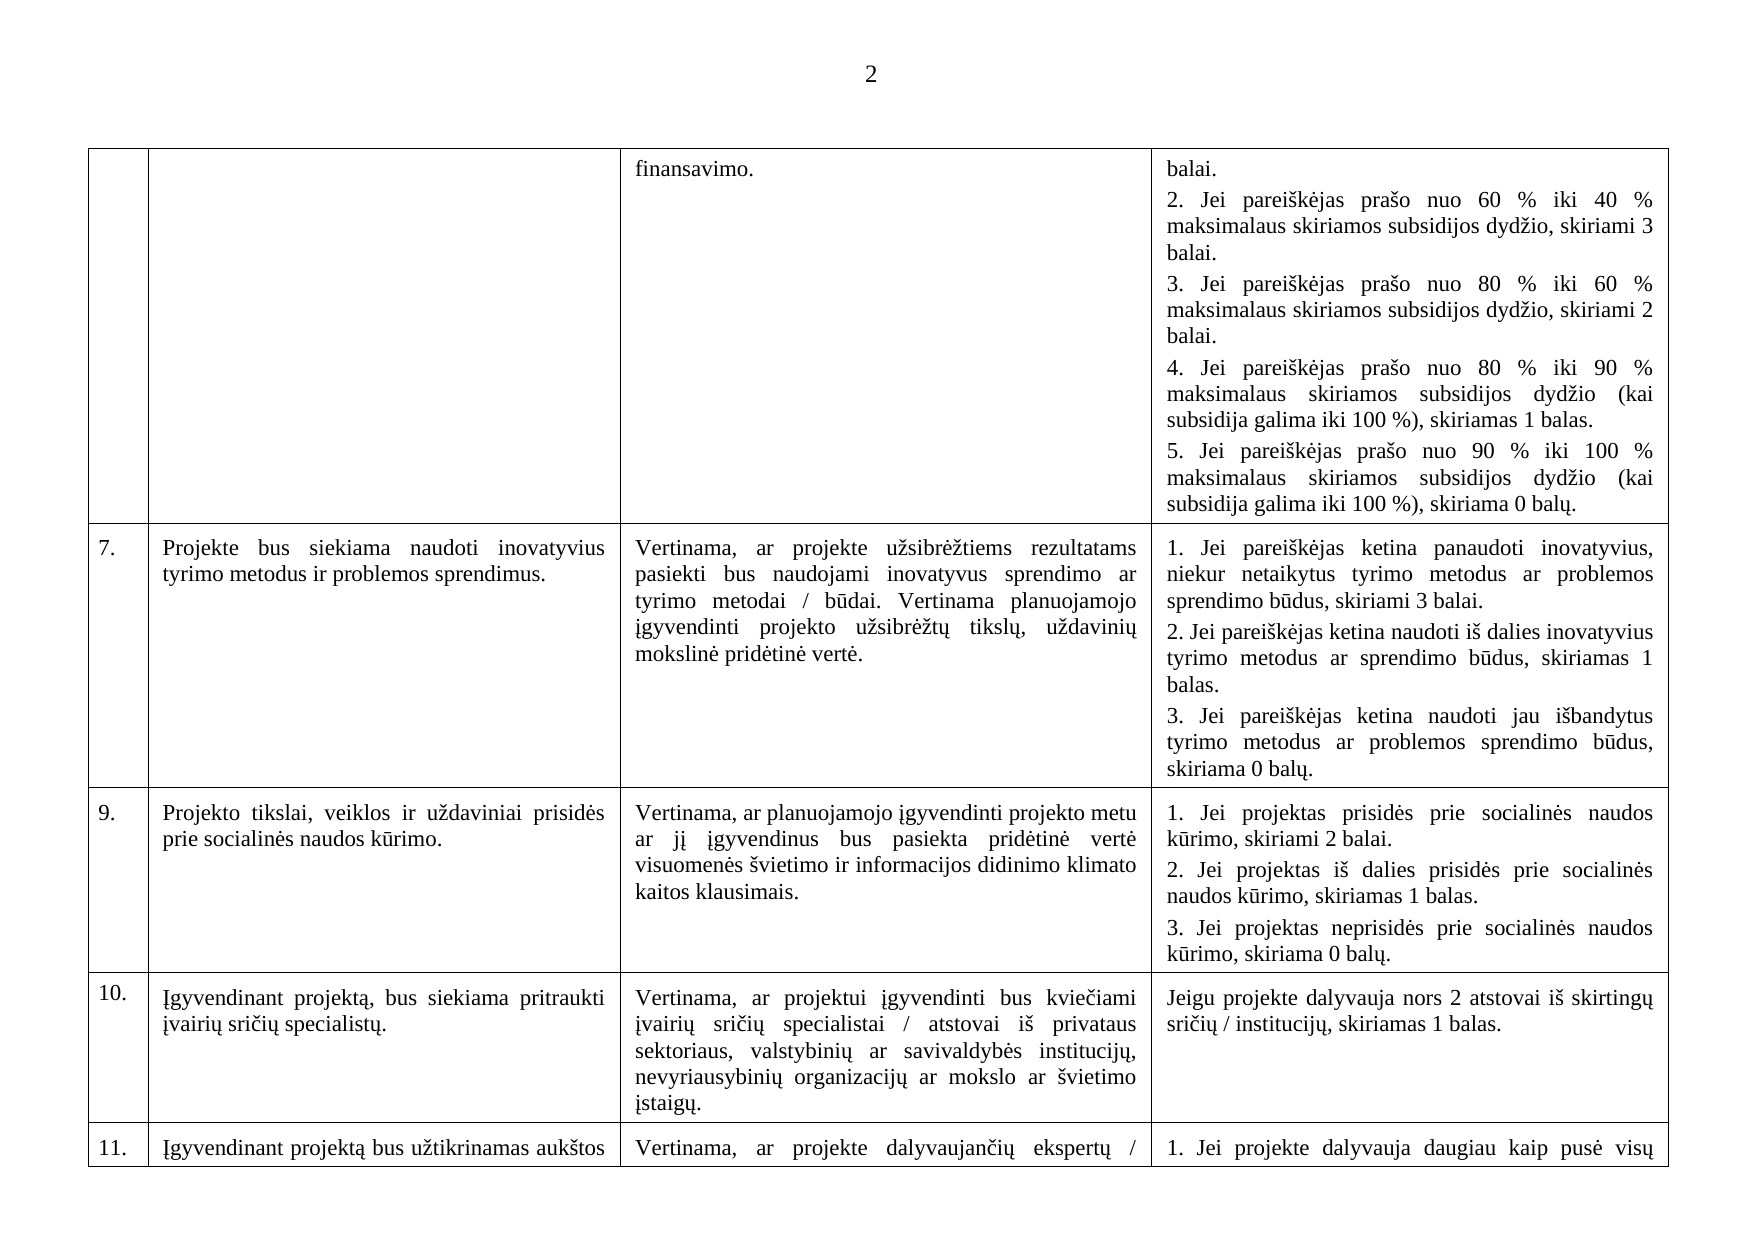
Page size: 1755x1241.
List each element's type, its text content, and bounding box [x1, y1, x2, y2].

table_cell 11. [89, 1123, 148, 1166]
table_cell [89, 149, 148, 522]
table_cell 7. [89, 524, 148, 787]
table_cell 1. Jei projektas prisidės prie socialinės naudos kūrimo, skiriami 2 balai. 2. Jei projektas iš dalies prisidės prie socialinės naudos kūrimo, skiriamas 1 balas. 3. Jei projektas neprisidės prie socialinės naudos kūrimo, skiriama 0 balų. [1152, 788, 1668, 972]
table_cell finansavimo. [621, 149, 1151, 522]
table_cell Projekto tikslai, veiklos ir uždaviniai prisidės prie socialinės naudos kūrimo. [149, 788, 620, 972]
table_cell Įgyvendinant projektą bus užtikrinamas aukštos [149, 1123, 620, 1166]
table_cell Įgyvendinant projektą, bus siekiama pritraukti įvairių sričių specialistų. [149, 973, 620, 1122]
table_cell 1. Jei pareiškėjas ketina panaudoti inovatyvius, niekur netaikytus tyrimo metodus ar problemos sprendimo būdus, skiriami 3 balai. 2. Jei pareiškėjas ketina naudoti iš dalies inovatyvius tyrimo metodus ar sprendimo būdus, skiriamas 1 balas. 3. Jei pareiškėjas ketina naudoti jau išbandytus tyrimo metodus ar problemos sprendimo būdus, skiriama 0 balų. [1152, 524, 1668, 787]
table_cell [149, 149, 620, 522]
table_cell balai. 2. Jei pareiškėjas prašo nuo 60 % iki 40 % maksimalaus skiriamos subsidijos dydžio, skiriami 3 balai. 3. Jei pareiškėjas prašo nuo 80 % iki 60 % maksimalaus skiriamos subsidijos dydžio, skiriami 2 balai. 4. Jei pareiškėjas prašo nuo 80 % iki 90 % maksimalaus skiriamos subsidijos dydžio (kai subsidija galima iki 100 %), skiriamas 1 balas. 5. Jei pareiškėjas prašo nuo 90 % iki 100 % maksimalaus skiriamos subsidijos dydžio (kai subsidija galima iki 100 %), skiriama 0 balų. [1152, 149, 1668, 522]
table_cell Vertinama, ar projekte dalyvaujančių ekspertų / [621, 1123, 1151, 1166]
table_cell Vertinama, ar projekte užsibrėžtiems rezultatams pasiekti bus naudojami inovatyvus sprendimo ar tyrimo metodai / būdai. Vertinama planuojamojo įgyvendinti projekto užsibrėžtų tikslų, uždavinių mokslinė pridėtinė vertė. [621, 524, 1151, 787]
table_cell 9. [89, 788, 148, 972]
table_cell Vertinama, ar projektui įgyvendinti bus kviečiami įvairių sričių specialistai / atstovai iš privataus sektoriaus, valstybinių ar savivaldybės institucijų, nevyriausybinių organizacijų ar mokslo ar švietimo įstaigų. [621, 973, 1151, 1122]
table_cell Vertinama, ar planuojamojo įgyvendinti projekto metu ar jį įgyvendinus bus pasiekta pridėtinė vertė visuomenės švietimo ir informacijos didinimo klimato kaitos klausimais. [621, 788, 1151, 972]
table_cell 1. Jei projekte dalyvauja daugiau kaip pusė visų [1152, 1123, 1668, 1166]
table_cell Projekte bus siekiama naudoti inovatyvius tyrimo metodus ir problemos sprendimus. [149, 524, 620, 787]
table_cell 10. [89, 973, 148, 1122]
table_cell Jeigu projekte dalyvauja nors 2 atstovai iš skirtingų sričių / institucijų, skiriamas 1 balas. [1152, 973, 1668, 1122]
